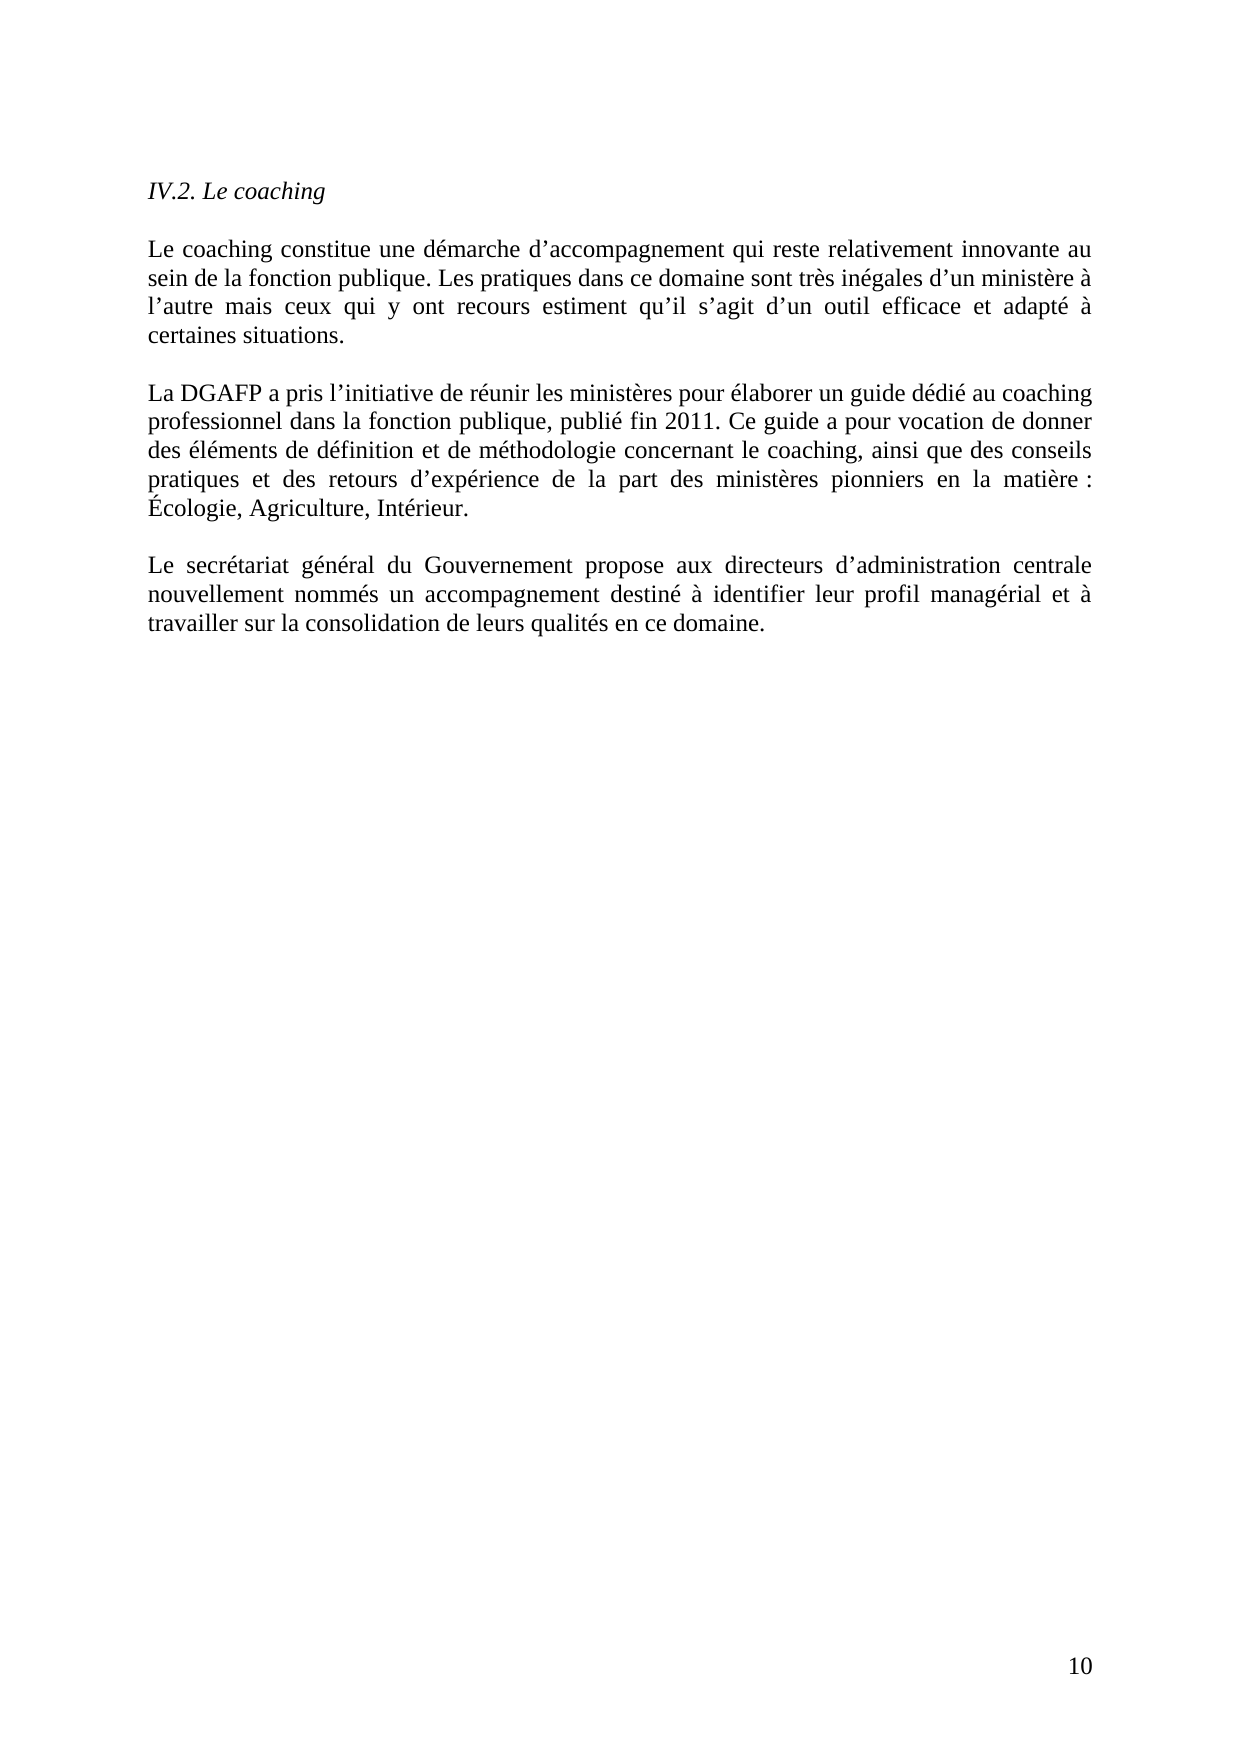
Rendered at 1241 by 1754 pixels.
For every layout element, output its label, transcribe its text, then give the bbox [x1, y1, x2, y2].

text La DGAFP a pris l’initiative de réunir les ministères pour élaborer un guide dédié au coaching professionnel dans la fonction publique, publié fin 2011. Ce guide a pour vocation de donner des éléments de définition et de méthodologie concernant le coaching, ainsi que des conseils pratiques et des retours d’expérience de la part des ministères pionniers en la matière : Écologie, Agriculture, Intérieur. [148, 378, 1093, 521]
text Le secrétariat général du Gouvernement propose aux directeurs d’administration centrale nouvellement nommés un accompagnement destiné à identifier leur profil managérial et à travailler sur la consolidation de leurs qualités en ce domaine. [148, 550, 1093, 636]
text Le coaching constitue une démarche d’accompagnement qui reste relativement innovante au sein de la fonction publique. Les pratiques dans ce domaine sont très inégales d’un ministère à l’autre mais ceux qui y ont recours estiment qu’il s’agit d’un outil efficace et adapté à certaines situations. [148, 234, 1093, 349]
text IV.2. Le coaching [148, 176, 1093, 205]
